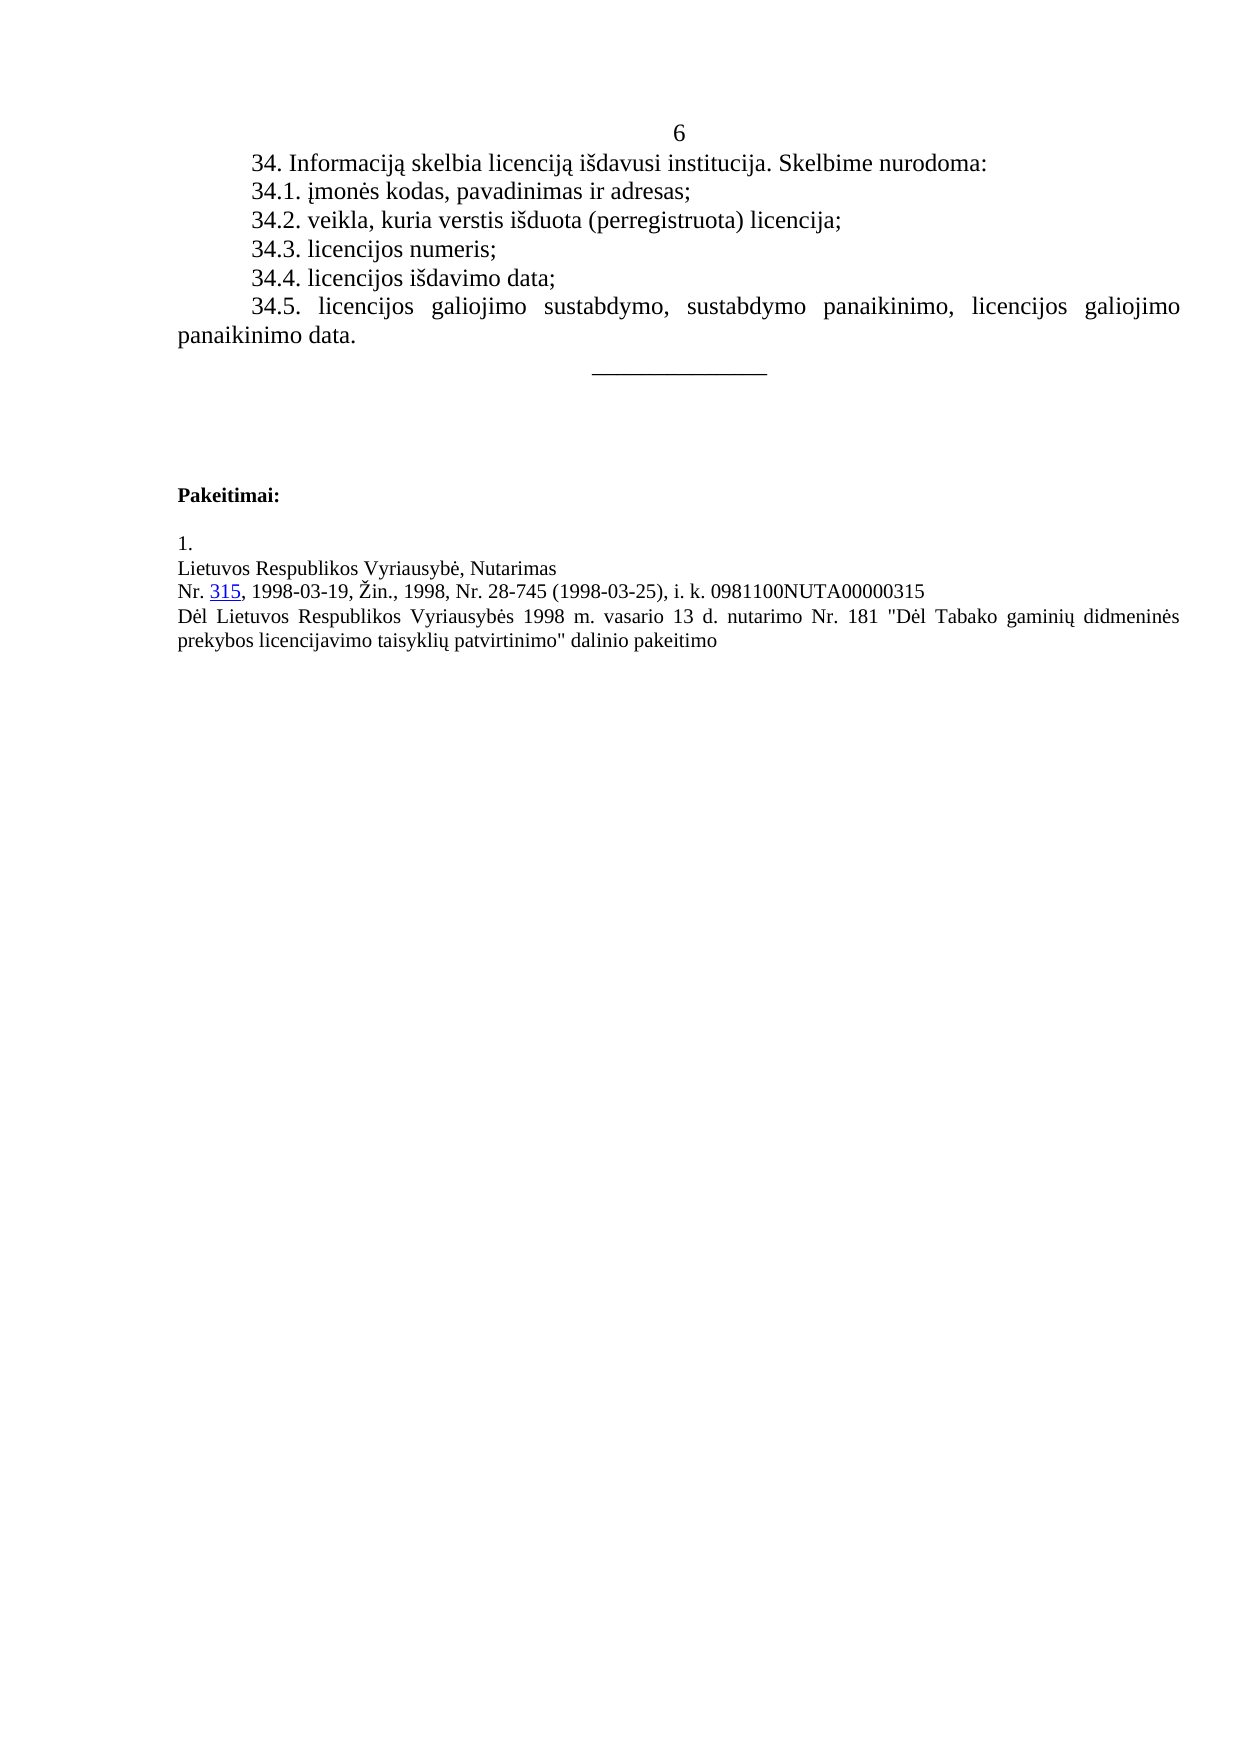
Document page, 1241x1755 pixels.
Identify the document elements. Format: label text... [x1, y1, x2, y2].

text ______________ [177, 349, 1181, 378]
text 1. [177, 531, 1181, 555]
text Nr. 315, 1998-03-19, Žin., 1998, Nr. 28-745 (1998-03-25), i. k. 0981100NUTA00000315 [177, 579, 1181, 603]
text Pakeitimai: [177, 483, 1181, 507]
text 34. Informaciją skelbia licenciją išdavusi institucija. Skelbime nurodoma: [177, 148, 1181, 176]
text 34.3. licencijos numeris; [177, 234, 1181, 263]
text Dėl Lietuvos Respublikos Vyriausybės 1998 m. vasario 13 d. nutarimo Nr. 181 "Dėl Tabako gaminių didmeninės prekybos licencijavimo taisyklių patvirtinimo" dalinio pakeitimo [177, 603, 1181, 652]
text 34.1. įmonės kodas, pavadinimas ir adresas; [177, 176, 1181, 205]
text 34.5. licencijos galiojimo sustabdymo, sustabdymo panaikinimo, licencijos galiojimo panaikinimo data. [177, 291, 1181, 349]
text 34.2. veikla, kuria verstis išduota (perregistruota) licencija; [177, 205, 1181, 234]
text Lietuvos Respublikos Vyriausybė, Nutarimas [177, 555, 1181, 579]
text 34.4. licencijos išdavimo data; [177, 263, 1181, 291]
